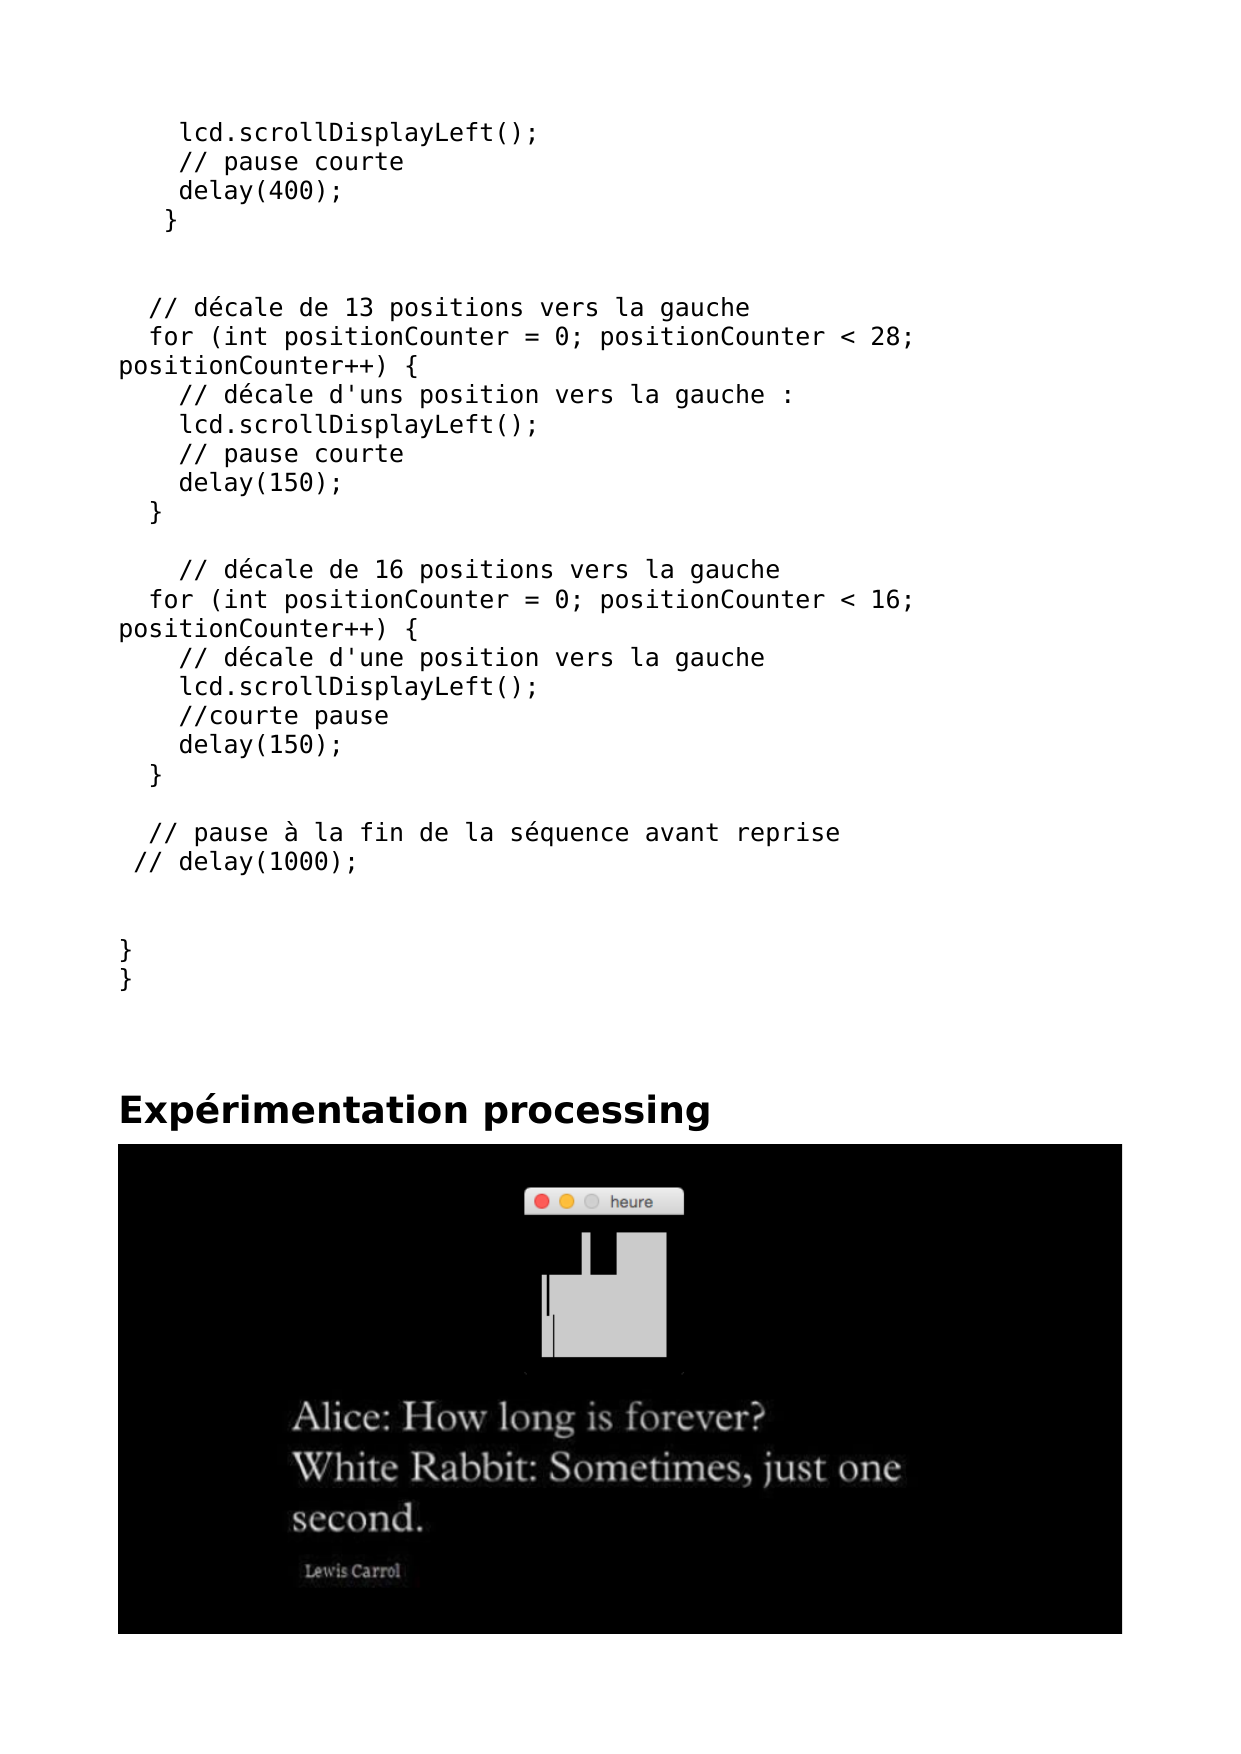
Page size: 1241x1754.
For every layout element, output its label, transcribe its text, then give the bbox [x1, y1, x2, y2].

text lcd.scrollDisplayLeft(); // pause courte delay(400); } // décale de 13 positions vers la gauche for (int positionCounter = 0; positionCounter < 28; positionCounter++) { // décale d'uns position vers la gauche : lcd.scrollDisplayLeft(); // pause courte delay(150); } // décale de 16 positions vers la gauche for (int positionCounter = 0; positionCounter < 16; positionCounter++) { // décale d'une position vers la gauche lcd.scrollDisplayLeft(); //courte pause delay(150); } // pause à la fin de la séquence avant reprise // delay(1000); } } [118, 118, 1122, 1051]
subtitle Expérimentation processing [118, 1088, 1122, 1132]
picture [118, 1144, 1123, 1634]
